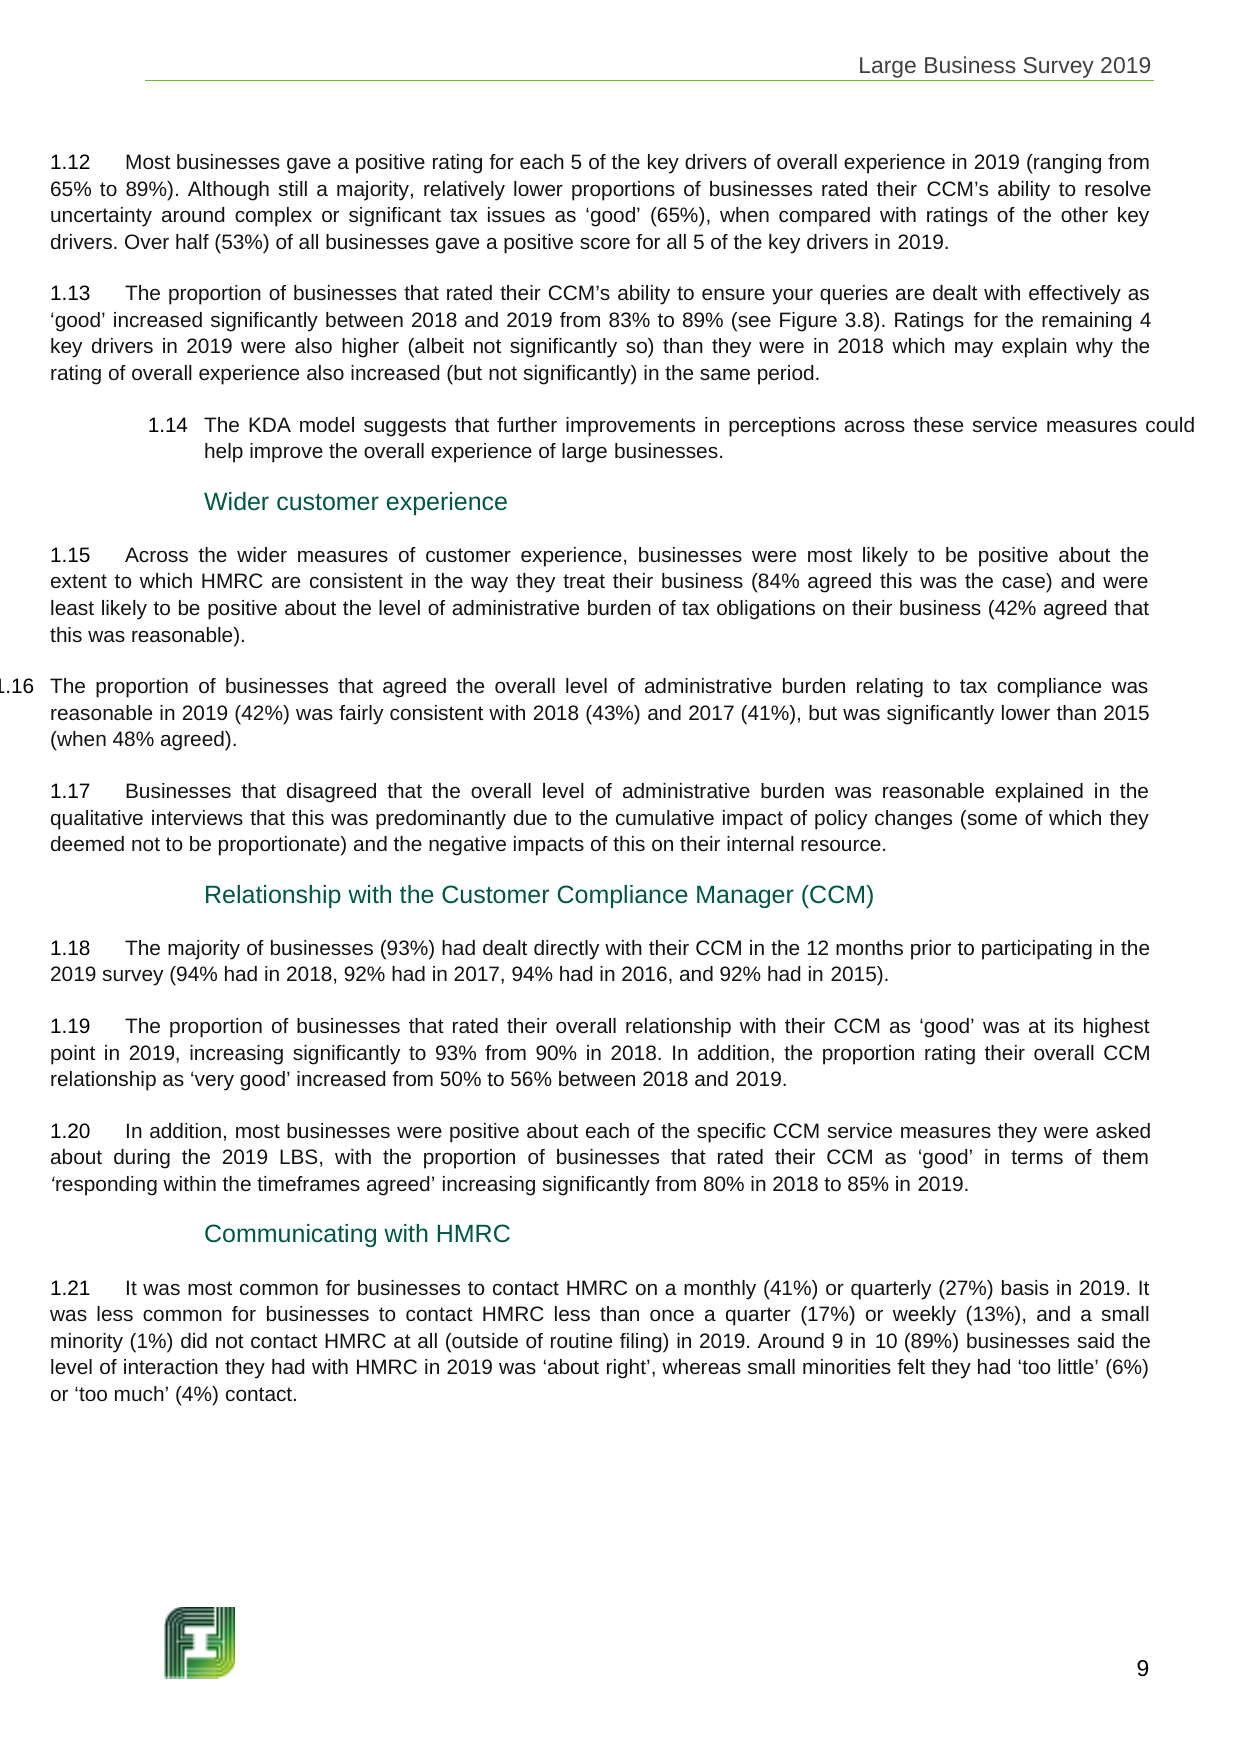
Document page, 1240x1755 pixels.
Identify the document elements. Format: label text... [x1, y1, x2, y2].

list Businesses that disagreed that the overall level of administrative burden was reasonable explained in the qualitative interviews that this was predominantly due to the cumulative impact of policy changes (some of which they deemed not to be proportionate) and the negative impacts of this on their internal resource. [50, 779, 1151, 856]
list The KDA model suggests that further improvements in perceptions across these service measures could help improve the overall experience of large businesses. [148, 412, 1196, 463]
list Across the wider measures of customer experience, businesses were most likely to be positive about the extent to which HMRC are consistent in the way they treat their business (84% agreed this was the case) and were least likely to be positive about the level of administrative burden of tax obligations on their business (42% agreed that this was reasonable). [50, 543, 1151, 646]
list The majority of businesses (93%) had dealt directly with their CCM in the 12 months prior to participating in the 2019 survey (94% had in 2018, 92% had in 2017, 94% had in 2016, and 92% had in 2015). [50, 936, 1151, 986]
subtitle Wider customer experience [204, 487, 1196, 516]
list Most businesses gave a positive rating for each 5 of the key drivers of overall experience in 2019 (ranging from 65% to 89%). Although still a majority, relatively lower proportions of businesses rated their CCM’s ability to resolve uncertainty around complex or significant tax issues as ‘good’ (65%), when compared with ratings of the other key drivers. Over half (53%) of all businesses gave a positive score for all 5 of the key drivers in 2019. [50, 150, 1151, 253]
subtitle Communicating with HMRC [204, 1219, 1196, 1248]
list In addition, most businesses were positive about each of the specific CCM service measures they were asked about during the 2019 LBS, with the proportion of businesses that rated their CCM as ‘good’ in terms of them ‘responding within the timeframes agreed’ increasing significantly from 80% in 2018 to 85% in 2019. [50, 1119, 1151, 1196]
list The proportion of businesses that agreed the overall level of administrative burden relating to tax compliance was reasonable in 2019 (42%) was fairly consistent with 2018 (43%) and 2017 (41%), but was significantly lower than 2015 (when 48% agreed). [0, 674, 1151, 751]
list The proportion of businesses that rated their CCM’s ability to ensure your queries are dealt with effectively as ‘good’ increased significantly between 2018 and 2019 from 83% to 89% (see Figure 3.8). Ratings for the remaining 4 key drivers in 2019 were also higher (albeit not significantly so) than they were in 2018 which may explain why the rating of overall experience also increased (but not significantly) in the same period. [50, 281, 1151, 385]
subtitle Relationship with the Customer Compliance Manager (CCM) [204, 880, 1196, 908]
list It was most common for businesses to contact HMRC on a monthly (41%) or quarterly (27%) basis in 2019. It was less common for businesses to contact HMRC less than once a quarter (17%) or weekly (13%), and a small minority (1%) did not contact HMRC at all (outside of routine filing) in 2019. Around 9 in 10 (89%) businesses said the level of interaction they had with HMRC in 2019 was ‘about right’, whereas small minorities felt they had ‘too little’ (6%) or ‘too much’ (4%) contact. [50, 1275, 1151, 1406]
list The proportion of businesses that rated their overall relationship with their CCM as ‘good’ was at its highest point in 2019, increasing significantly to 93% from 90% in 2018. In addition, the proportion rating their overall CCM relationship as ‘very good’ increased from 50% to 56% between 2018 and 2019. [50, 1014, 1151, 1091]
